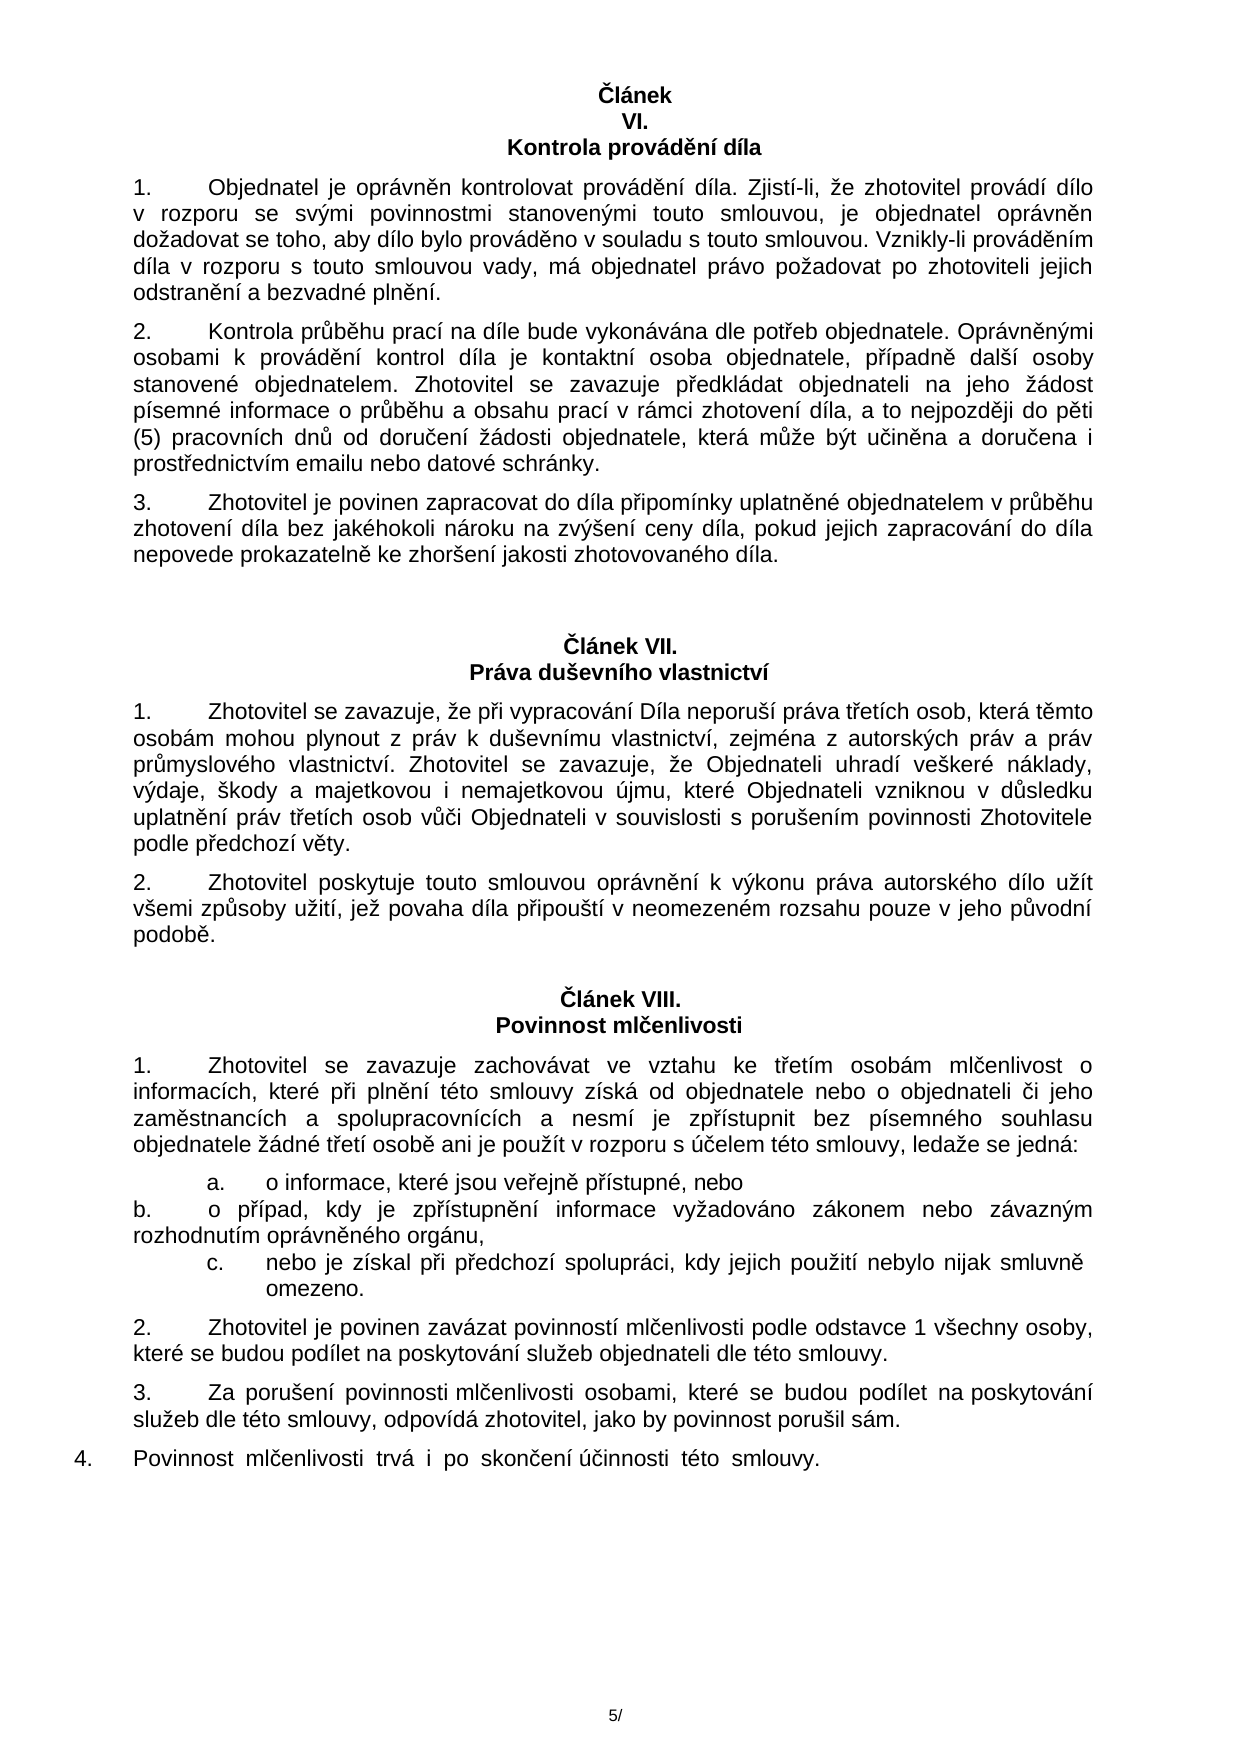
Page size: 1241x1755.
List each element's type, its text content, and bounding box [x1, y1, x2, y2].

text Článek VIII. [148, 987, 1093, 1013]
text Povinnost mlčenlivosti [495, 1013, 1123, 1039]
list Kontrola průběhu prací na díle bude vykonávána dle potřeb objednatele. Oprávněnými osobami k provádění kontrol díla je kontaktní osoba objednatele, případně další osoby stanovené objednatelem. Zhotovitel se zavazuje předkládat objednateli na jeho žádost písemné informace o průběhu a obsahu prací v rámci zhotovení díla, a to nejpozději do pěti (5) pracovních dnů od doručení žádosti objednatele, která může být učiněna a doručena i prostřednictvím emailu nebo datové schránky. [133, 318, 1094, 476]
text Kontrola provádění díla [507, 135, 1123, 161]
list Zhotovitel se zavazuje, že při vypracování Díla neporuší práva třetích osob, která těmto osobám mohou plynout z práv k duševnímu vlastnictví, zejména z autorských práv a práv průmyslového vlastnictví. Zhotovitel se zavazuje, že Objednateli uhradí veškeré náklady, výdaje, škody a majetkovou i nemajetkovou újmu, které Objednateli vzniknou v důsledku uplatnění práv třetích osob vůči Objednateli v souvislosti s porušením povinnosti Zhotovitele podle předchozí věty. [133, 698, 1093, 856]
text Práva duševního vlastnictví [469, 659, 1123, 686]
list Zhotovitel poskytuje touto smlouvou oprávnění k výkonu práva autorského dílo užít všemi způsoby užití, jež povaha díla připouští v neomezeném rozsahu pouze v jeho původní podobě. [133, 869, 1093, 948]
list nebo je získal při předchozí spolupráci, kdy jejich použití nebylo nijak smluvně [206, 1249, 1123, 1275]
list o informace, které jsou veřejně přístupné, nebo [206, 1170, 1123, 1196]
text Článek VII. [148, 633, 1093, 659]
text VI. [148, 109, 1123, 135]
list Povinnost mlčenlivosti trvá i po skončení účinnosti této smlouvy. [74, 1444, 1123, 1471]
list Zhotovitel je povinen zavázat povinností mlčenlivosti podle odstavce 1 všechny osoby, které se budou podílet na poskytování služeb objednateli dle této smlouvy. [133, 1314, 1094, 1367]
list o případ, kdy je zpřístupnění informace vyžadováno zákonem nebo závazným rozhodnutím oprávněného orgánu, [133, 1196, 1093, 1249]
list Objednatel je oprávněn kontrolovat provádění díla. Zjistí-li, že zhotovitel provádí dílo v rozporu se svými povinnostmi stanovenými touto smlouvou, je objednatel oprávněn dožadovat se toho, aby dílo bylo prováděno v souladu s touto smlouvou. Vznikly-li prováděním díla v rozporu s touto smlouvou vady, má objednatel právo požadovat po zhotoviteli jejich odstranění a bezvadné plnění. [133, 174, 1093, 306]
text Článek [147, 82, 1123, 108]
text omezeno. [266, 1275, 1123, 1302]
list Zhotovitel je povinen zapracovat do díla připomínky uplatněné objednatelem v průběhu zhotovení díla bez jakéhokoli nároku na zvýšení ceny díla, pokud jejich zapracování do díla nepovede prokazatelně ke zhoršení jakosti zhotovovaného díla. [133, 488, 1094, 568]
list Za porušení povinnosti mlčenlivosti osobami, které se budou podílet na poskytování služeb dle této smlouvy, odpovídá zhotovitel, jako by povinnost porušil sám. [133, 1379, 1093, 1432]
list Zhotovitel se zavazuje zachovávat ve vztahu ke třetím osobám mlčenlivost o informacích, které při plnění této smlouvy získá od objednatele nebo o objednateli či jeho zaměstnancích a spolupracovnících a nesmí je zpřístupnit bez písemného souhlasu objednatele žádné třetí osobě ani je použít v rozporu s účelem této smlouvy, ledaže se jedná: [133, 1052, 1093, 1157]
